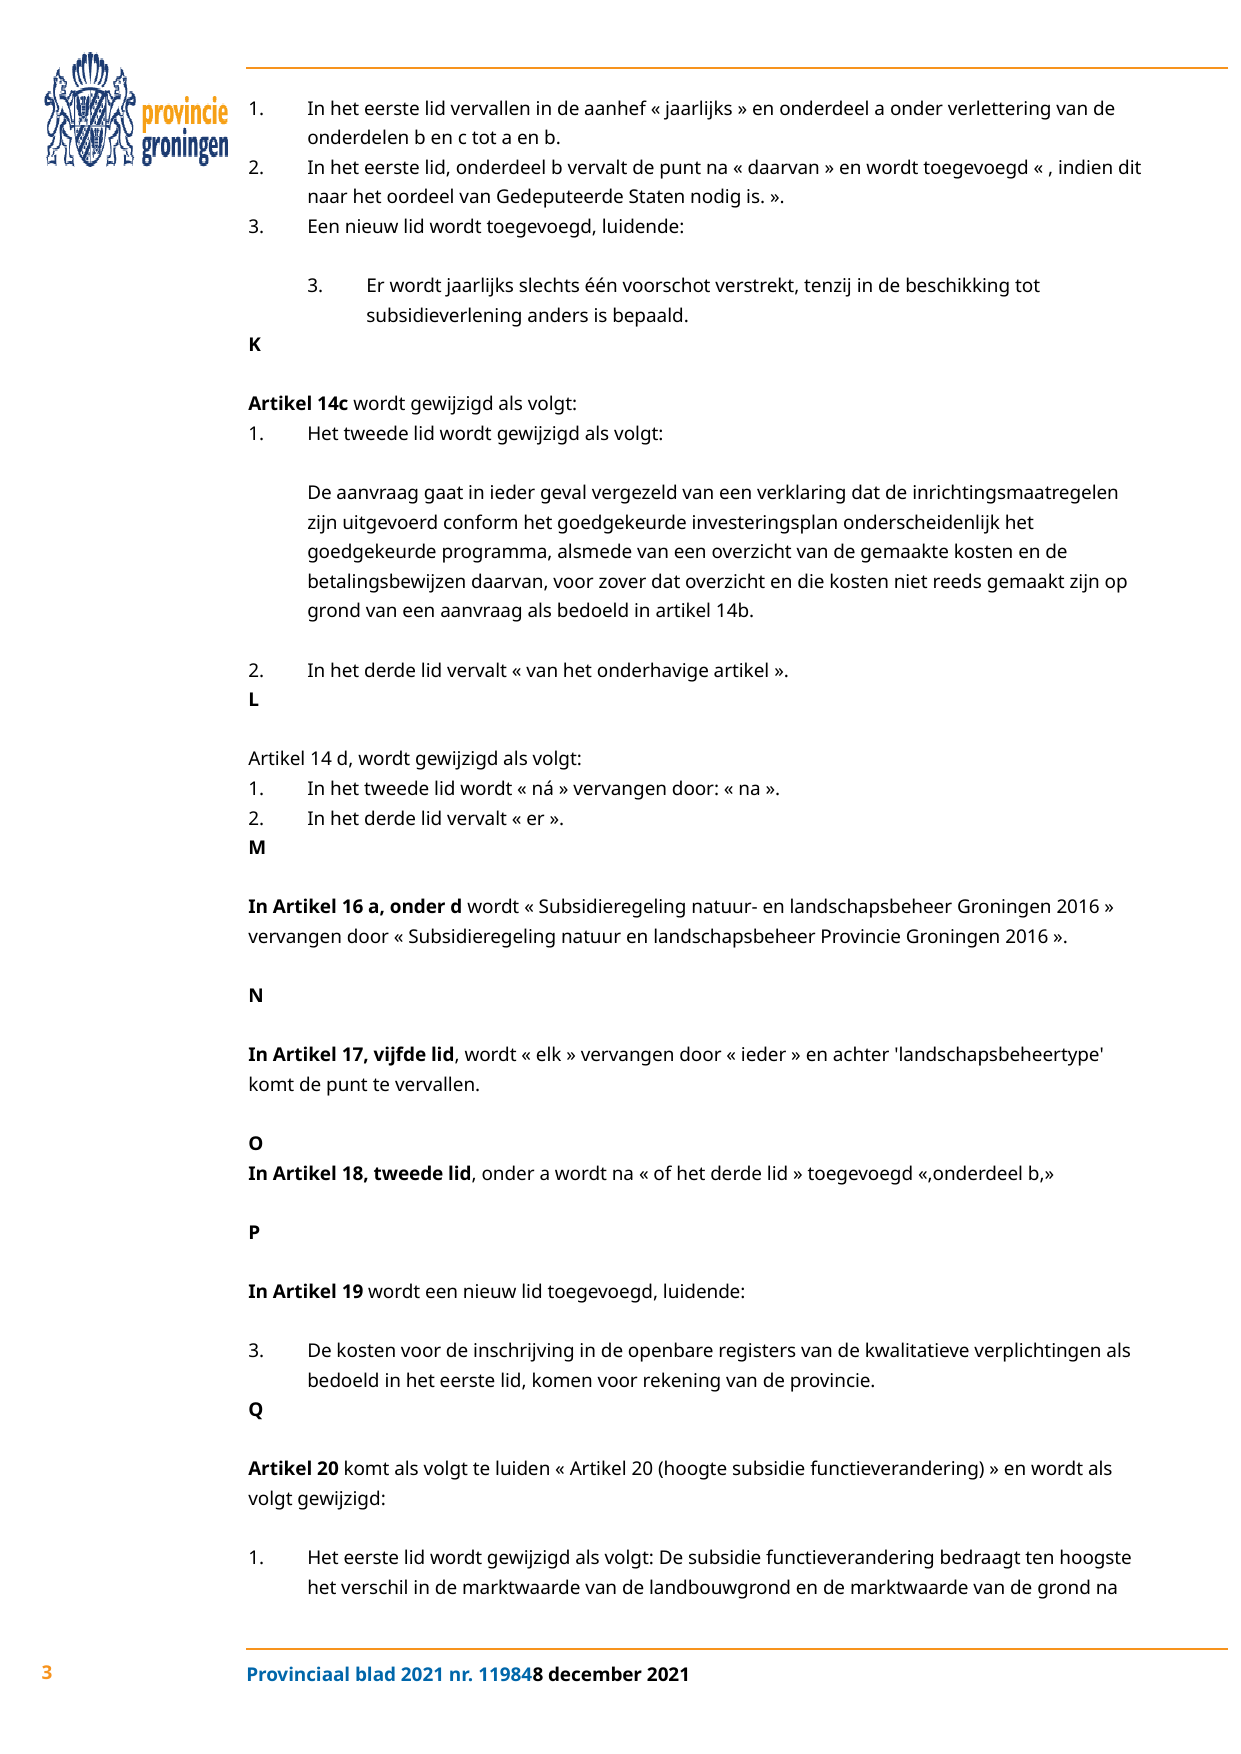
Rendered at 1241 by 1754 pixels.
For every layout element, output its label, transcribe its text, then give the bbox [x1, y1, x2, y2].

list Een nieuw lid wordt toegevoegd, luidende: [248, 213, 1152, 239]
text In Artikel 18, tweede lid, onder a wordt na « of het derde lid » toegevoegd «,onderdeel b,» [248, 1160, 1152, 1186]
list In het derde lid vervalt « van het onderhavige artikel ». [248, 657, 1152, 683]
list De aanvraag gaat in ieder geval vergezeld van een verklaring dat de inrichtingsmaatregelen zijn uitgevoerd conform het goedgekeurde investeringsplan onderscheidenlijk het goedgekeurde programma, alsmede van een overzicht van de gemaakte kosten en de betalingsbewijzen daarvan, voor zover dat overzicht en die kosten niet reeds gemaakt zijn op grond van een aanvraag als bedoeld in artikel 14b. [248, 479, 1152, 623]
text Artikel 20 komt als volgt te luiden « Artikel 20 (hoogte subsidie functieverandering) » en wordt als volgt gewijzigd: [248, 1456, 1152, 1511]
text O [248, 1130, 1152, 1156]
list Het eerste lid wordt gewijzigd als volgt: De subsidie functieverandering bedraagt ten hoogste het verschil in de marktwaarde van de landbouwgrond en de marktwaarde van de grond na [248, 1544, 1152, 1600]
list Er wordt jaarlijks slechts één voorschot verstrekt, tenzij in de beschikking tot subsidieverlening anders is bepaald. [307, 272, 1152, 328]
text In Artikel 17, vijfde lid, wordt « elk » vervangen door « ieder » en achter 'landschapsbeheertype' komt de punt te vervallen. [248, 1041, 1152, 1097]
list Het tweede lid wordt gewijzigd als volgt: [248, 420, 1152, 446]
picture [41, 47, 231, 172]
list In het eerste lid, onderdeel b vervalt de punt na « daarvan » en wordt toegevoegd « , indien dit naar het oordeel van Gedeputeerde Staten nodig is. ». [248, 154, 1152, 209]
text P [248, 1219, 1152, 1245]
list In het tweede lid wordt « ná » vervangen door: « na ». [248, 775, 1152, 801]
text M [248, 834, 1152, 860]
text L [248, 686, 1152, 712]
list In het derde lid vervalt « er ». [248, 805, 1152, 831]
list In het eerste lid vervallen in de aanhef « jaarlijks » en onderdeel a onder verlettering van de onderdelen b en c tot a en b. [248, 95, 1152, 150]
list De kosten voor de inschrijving in de openbare registers van de kwalitatieve verplichtingen als bedoeld in het eerste lid, komen voor rekening van de provincie. [248, 1337, 1152, 1393]
text In Artikel 19 wordt een nieuw lid toegevoegd, luidende: [248, 1278, 1152, 1304]
text In Artikel 16 a, onder d wordt « Subsidieregeling natuur- en landschapsbeheer Groningen 2016 » vervangen door « Subsidieregeling natuur en landschapsbeheer Provincie Groningen 2016 ». [248, 893, 1152, 949]
text Artikel 14c wordt gewijzigd als volgt: [248, 391, 1152, 416]
text Q [248, 1396, 1152, 1422]
text K [248, 331, 1152, 357]
text Artikel 14 d, wordt gewijzigd als volgt: [248, 746, 1152, 771]
text N [248, 982, 1152, 1008]
